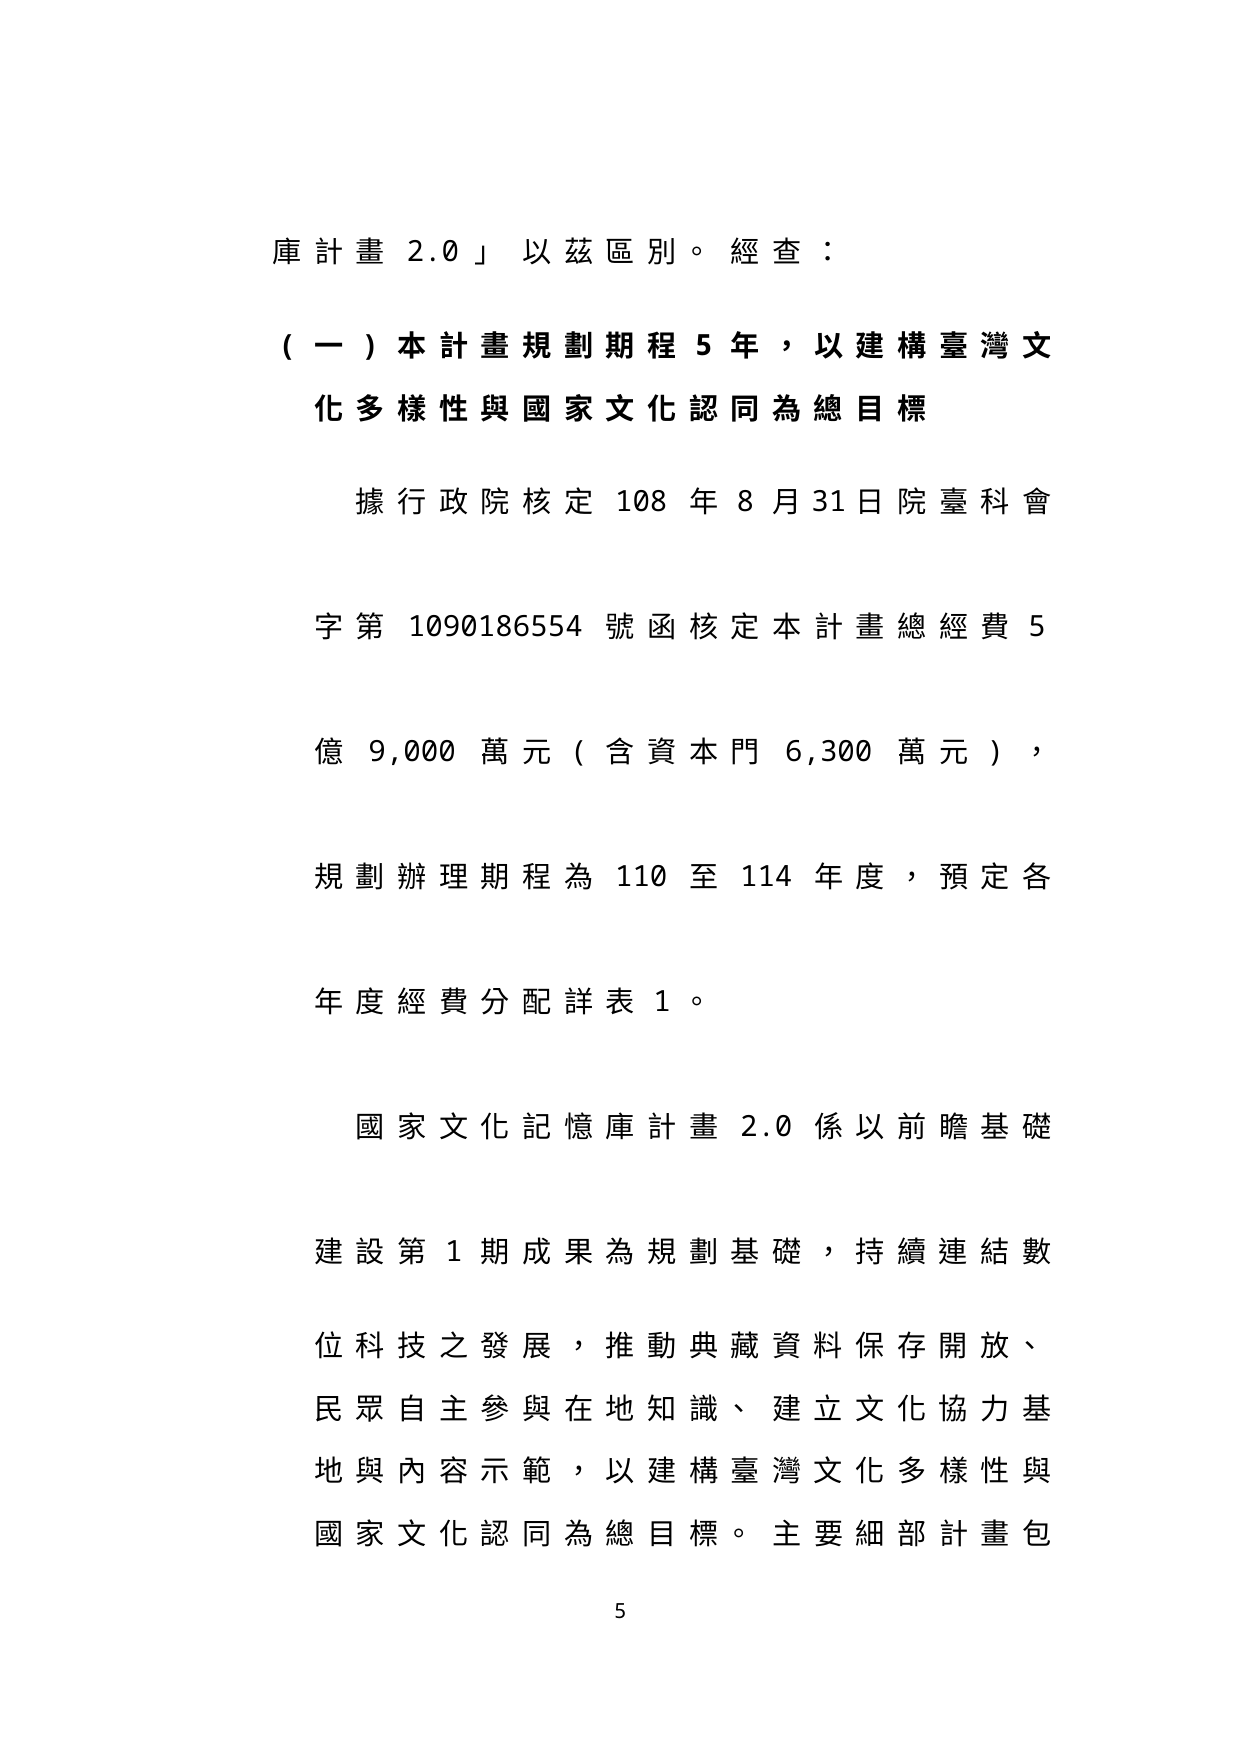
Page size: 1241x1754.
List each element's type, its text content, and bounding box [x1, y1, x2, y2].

text 據行政院核定108年8月31日院臺科會字第1090186554號函核定本計畫總經費5億9,000萬元(含資本門6,300萬元)，規劃辦理期程為110至114年度，預定各年度經費分配詳表1。 [271, 427, 1058, 1052]
text 庫計畫2.0」以茲區別。經查： [242, 177, 1058, 302]
text (一)本計畫規劃期程5年，以建構臺灣文化多樣性與國家文化認同為總目標 [242, 302, 1058, 427]
text 國家文化記憶庫計畫2.0係以前瞻基礎建設第1期成果為規劃基礎，持續連結數位科技之發展，推動典藏資料保存開放、民眾自主參與在地知識、建立文化協力基地與內容示範，以建構臺灣文化多樣性與國家文化認同為總目標。主要細部計畫包 [271, 1052, 1058, 1552]
